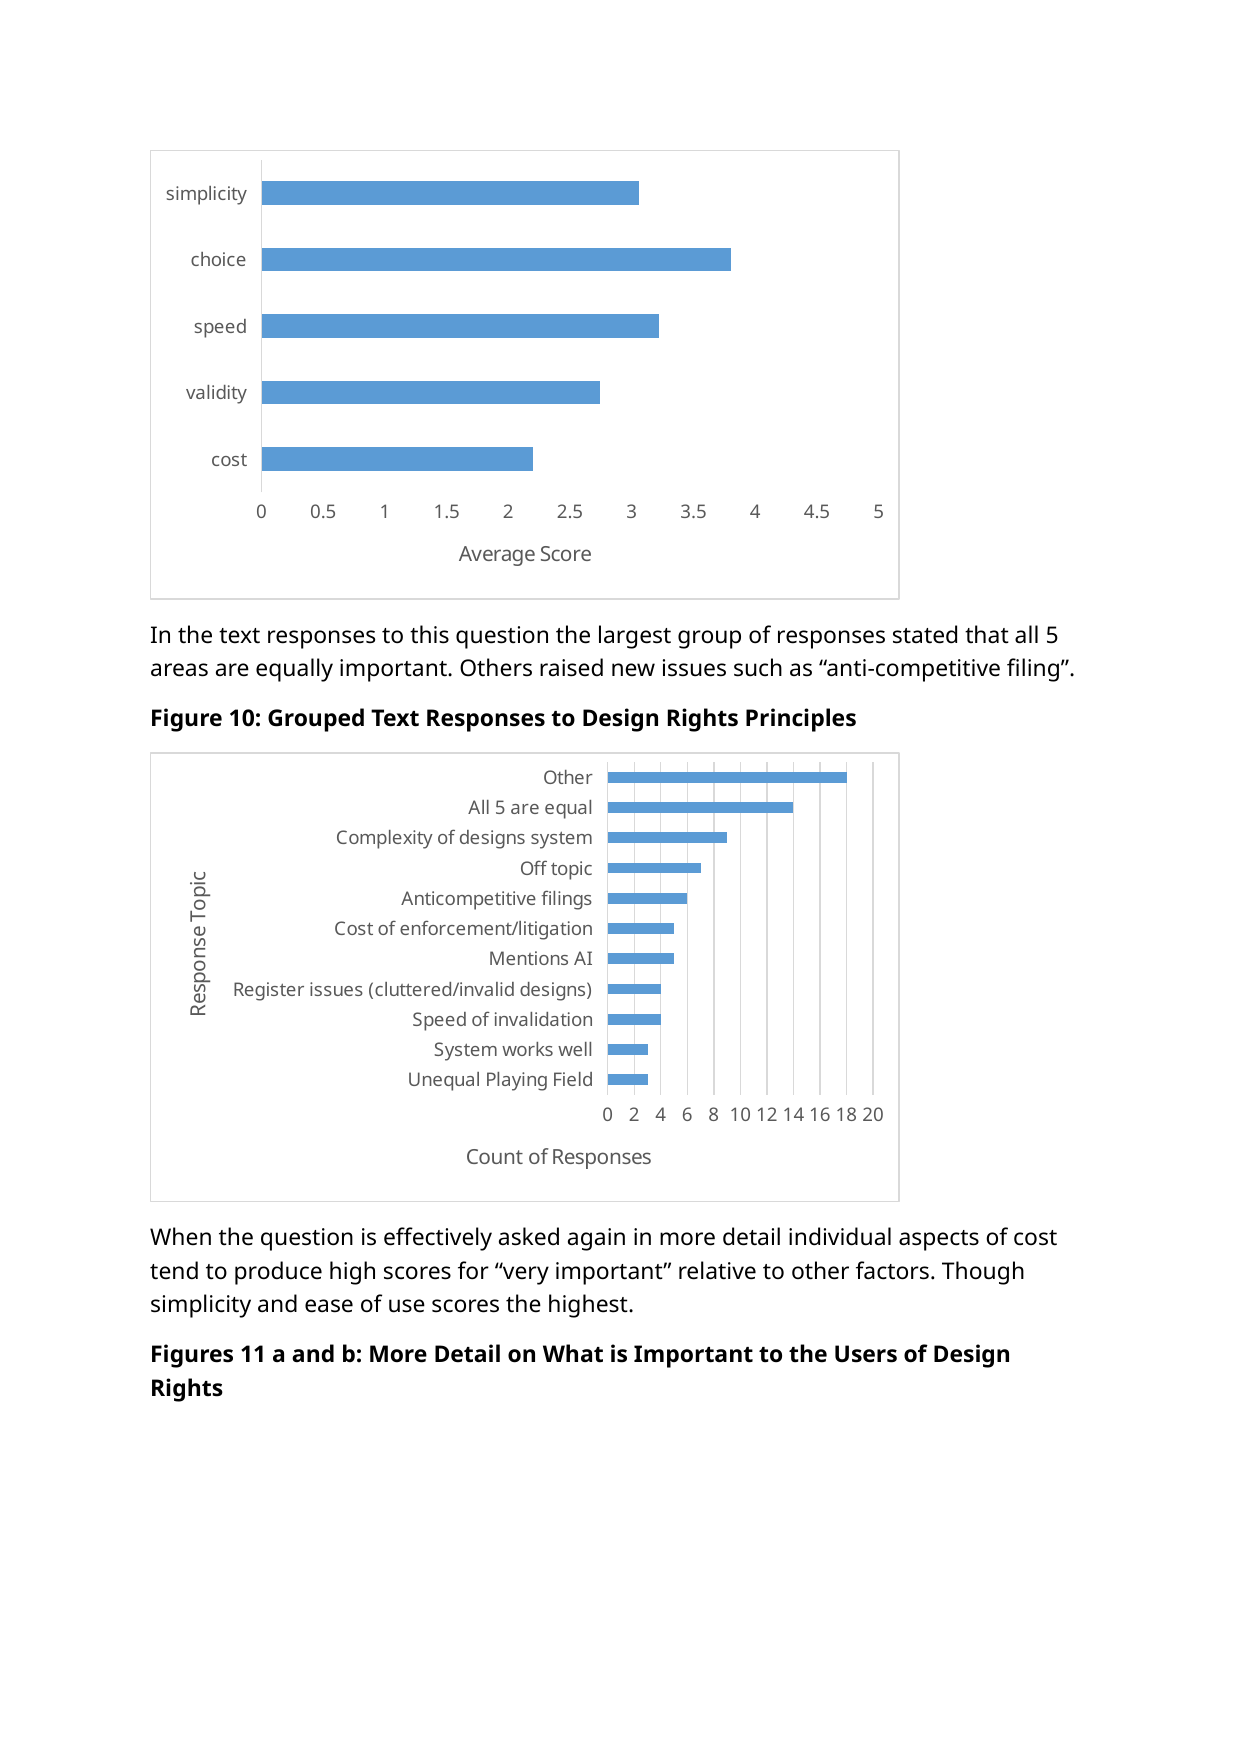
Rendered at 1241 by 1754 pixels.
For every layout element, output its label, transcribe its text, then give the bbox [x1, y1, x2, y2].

text In the text responses to this question the largest group of responses stated that all 5 areas are equally important. Others raised new issues such as “anti-competitive filing”. [150, 619, 1090, 683]
text Figures 11 a and b: More Detail on What is Important to the Users of Design Rights [150, 1338, 1090, 1403]
text When the question is effectively asked again in more detail individual aspects of cost tend to produce high scores for “very important” relative to other factors. Though simplicity and ease of use scores the highest. [150, 1221, 1090, 1319]
text Figure 10: Grouped Text Responses to Design Rights Principles [150, 702, 1090, 734]
